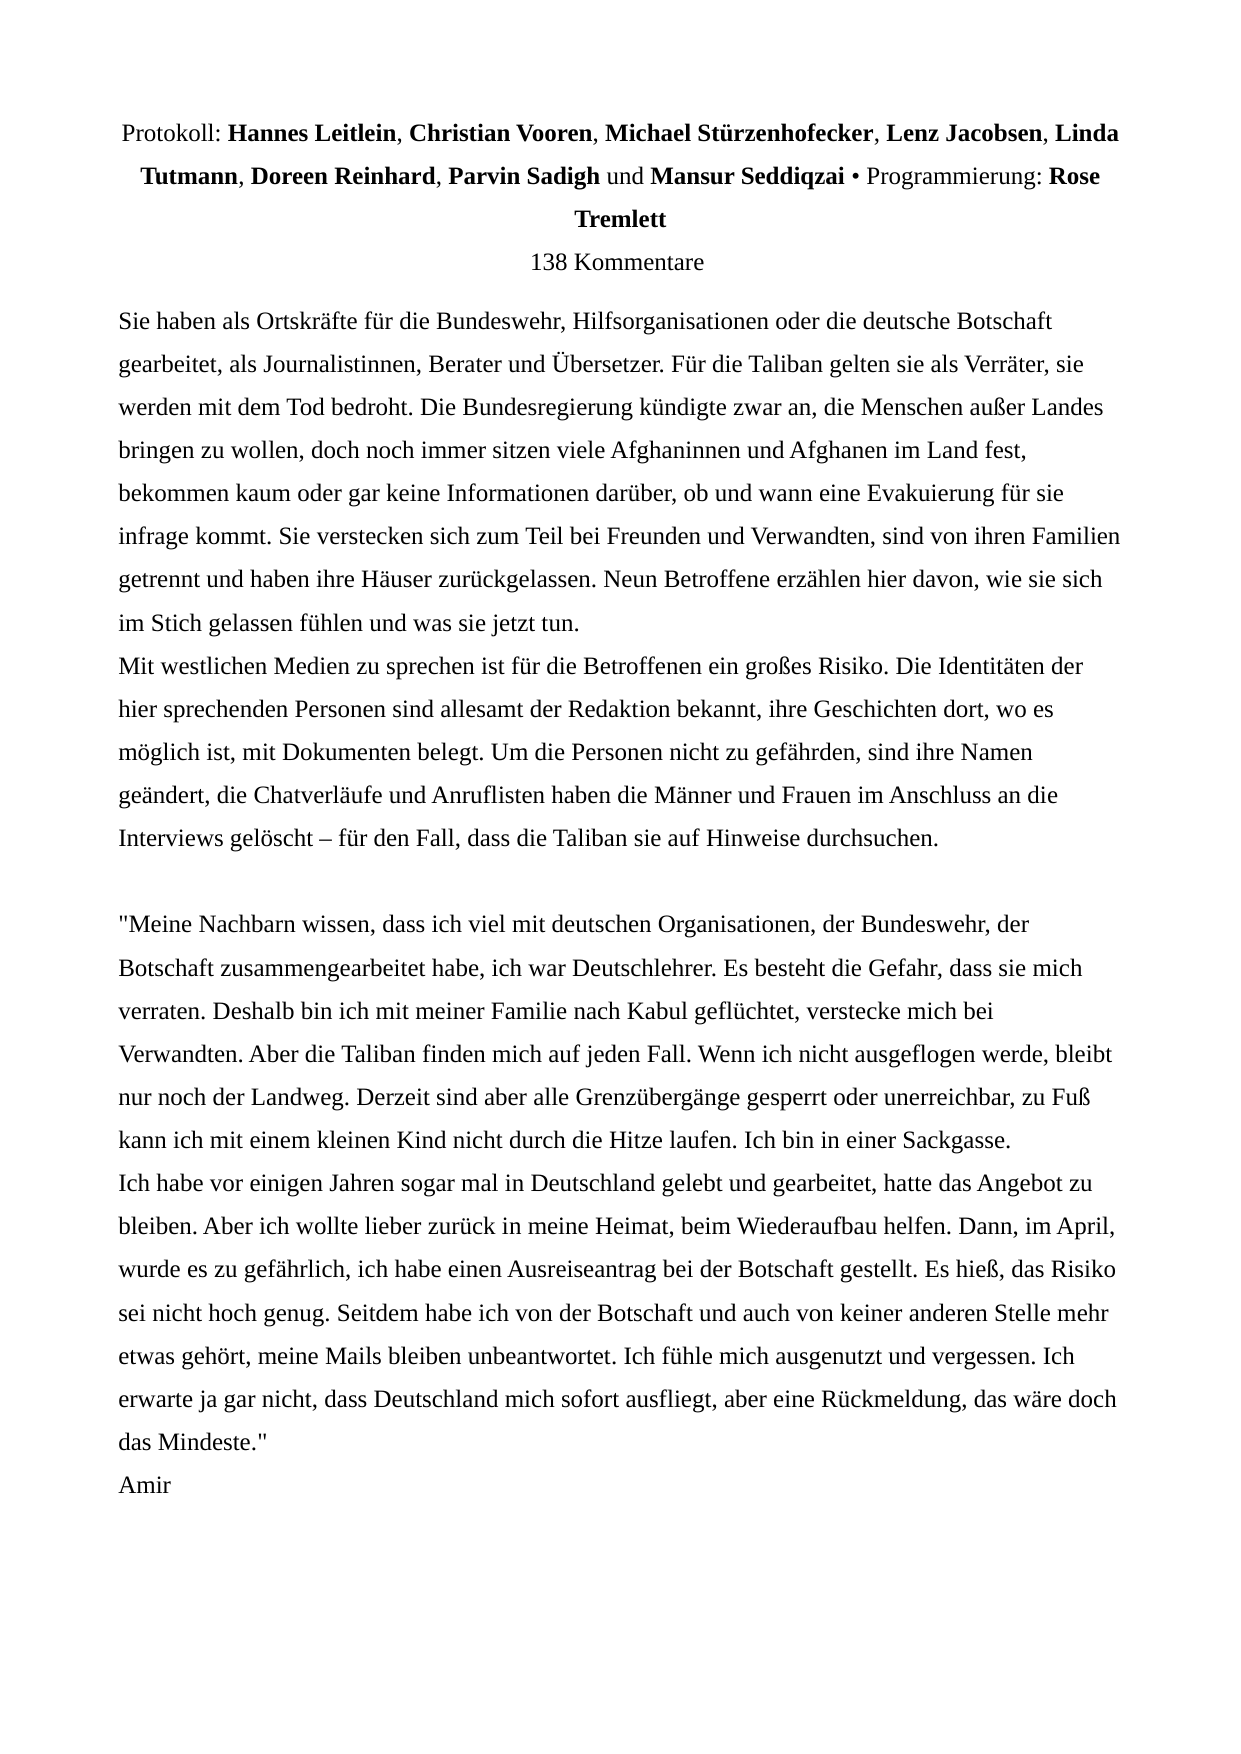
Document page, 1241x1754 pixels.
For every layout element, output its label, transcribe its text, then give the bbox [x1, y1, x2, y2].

text Sie haben als Ortskräfte für die Bundeswehr, Hilfsorganisationen oder die deutsche Botschaft gearbeitet, als Journalistinnen, Berater und Übersetzer. Für die Taliban gelten sie als Verräter, sie werden mit dem Tod bedroht. Die Bundesregierung kündigte zwar an, die Menschen außer Landes bringen zu wollen, doch noch immer sitzen viele Afghaninnen und Afghanen im Land fest, bekommen kaum oder gar keine Informationen darüber, ob und wann eine Evakuierung für sie infrage kommt. Sie verstecken sich zum Teil bei Freunden und Verwandten, sind von ihren Familien getrennt und haben ihre Häuser zurückgelassen. Neun Betroffene erzählen hier davon, wie sie sich im Stich gelassen fühlen und was sie jetzt tun. [118, 306, 1122, 636]
text Protokoll: Hannes Leitlein, Christian Vooren, Michael Stürzenhofecker, Lenz Jacobsen, Linda Tutmann, Doreen Reinhard, Parvin Sadigh und Mansur Seddiqzai • Programmierung: Rose Tremlett [118, 118, 1122, 233]
text "Meine Nachbarn wissen, dass ich viel mit deutschen Organisationen, der Bundeswehr, der Botschaft zusammengearbeitet habe, ich war Deutschlehrer. Es besteht die Gefahr, dass sie mich verraten. Deshalb bin ich mit meiner Familie nach Kabul geflüchtet, verstecke mich bei Verwandten. Aber die Taliban finden mich auf jeden Fall. Wenn ich nicht ausgeflogen werde, bleibt nur noch der Landweg. Derzeit sind aber alle Grenzübergänge gesperrt oder unerreichbar, zu Fuß kann ich mit einem kleinen Kind nicht durch die Hitze laufen. Ich bin in einer Sackgasse. [118, 866, 1122, 1154]
text Ich habe vor einigen Jahren sogar mal in Deutschland gelebt und gearbeitet, hatte das Angebot zu bleiben. Aber ich wollte lieber zurück in meine Heimat, beim Wiederaufbau helfen. Dann, im April, wurde es zu gefährlich, ich habe einen Ausreiseantrag bei der Botschaft gestellt. Es hieß, das Risiko sei nicht hoch genug. Seitdem habe ich von der Botschaft und auch von keiner anderen Stelle mehr etwas gehört, meine Mails bleiben unbeantwortet. Ich fühle mich ausgenutzt und vergessen. Ich erwarte ja gar nicht, dass Deutschland mich sofort ausfliegt, aber eine Rückmeldung, das wäre doch das Mindeste." [118, 1168, 1122, 1456]
text 138 Kommentare [118, 247, 1122, 276]
text Mit westlichen Medien zu sprechen ist für die Betroffenen ein großes Risiko. Die Identitäten der hier sprechenden Personen sind allesamt der Redaktion bekannt, ihre Geschichten dort, wo es möglich ist, mit Dokumenten belegt. Um die Personen nicht zu gefährden, sind ihre Namen geändert, die Chatverläufe und Anruflisten haben die Männer und Frauen im Anschluss an die Interviews gelöscht – für den Fall, dass die Taliban sie auf Hinweise durchsuchen. [118, 651, 1122, 852]
text Amir [118, 1470, 1122, 1499]
